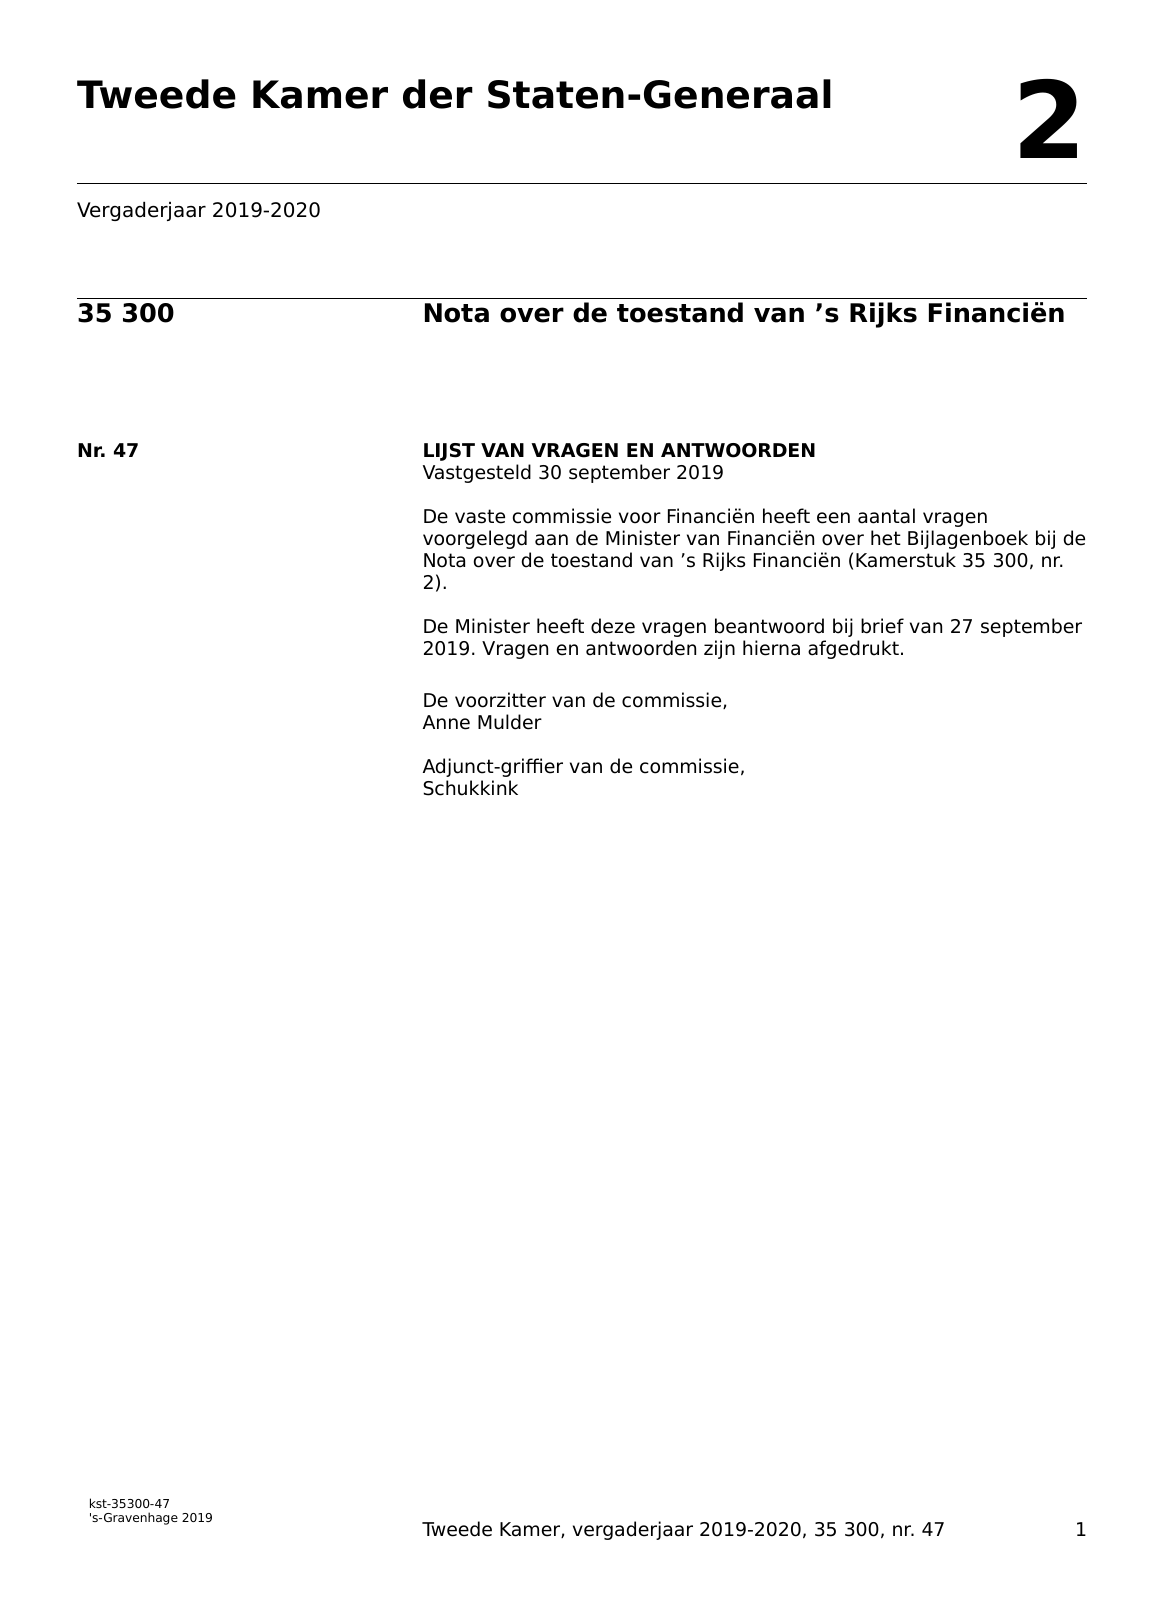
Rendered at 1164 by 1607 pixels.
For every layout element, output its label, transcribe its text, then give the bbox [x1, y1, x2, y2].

text Adjunct-griffier van de commissie, Schukkink [422, 756, 1087, 800]
table_header 2 [886, 59, 1087, 183]
table_header Tweede Kamer der Staten-Generaal [77, 59, 886, 183]
text Vastgesteld 30 september 2019 [422, 462, 1087, 484]
text 's-Gravenhage 2019 [88, 1511, 323, 1525]
text De Minister heeft deze vragen beantwoord bij brief van 27 september 2019. Vragen en antwoorden zijn hierna afgedrukt. [422, 616, 1087, 660]
table_cell Vergaderjaar 2019-2020 [77, 184, 1087, 298]
subtitle 35 300 Nota over de toestand van ’s Rijks Financiën [77, 299, 1087, 329]
subtitle Nr. 47 LIJST VAN VRAGEN EN ANTWOORDEN [77, 440, 1087, 462]
text kst-35300-47 [88, 1497, 323, 1511]
text De vaste commissie voor Financiën heeft een aantal vragen voorgelegd aan de Minister van Financiën over het Bijlagenboek bij de Nota over de toestand van ’s Rijks Financiën (Kamerstuk 35 300, nr. 2). [422, 506, 1087, 594]
text De voorzitter van de commissie, Anne Mulder [422, 690, 1087, 734]
